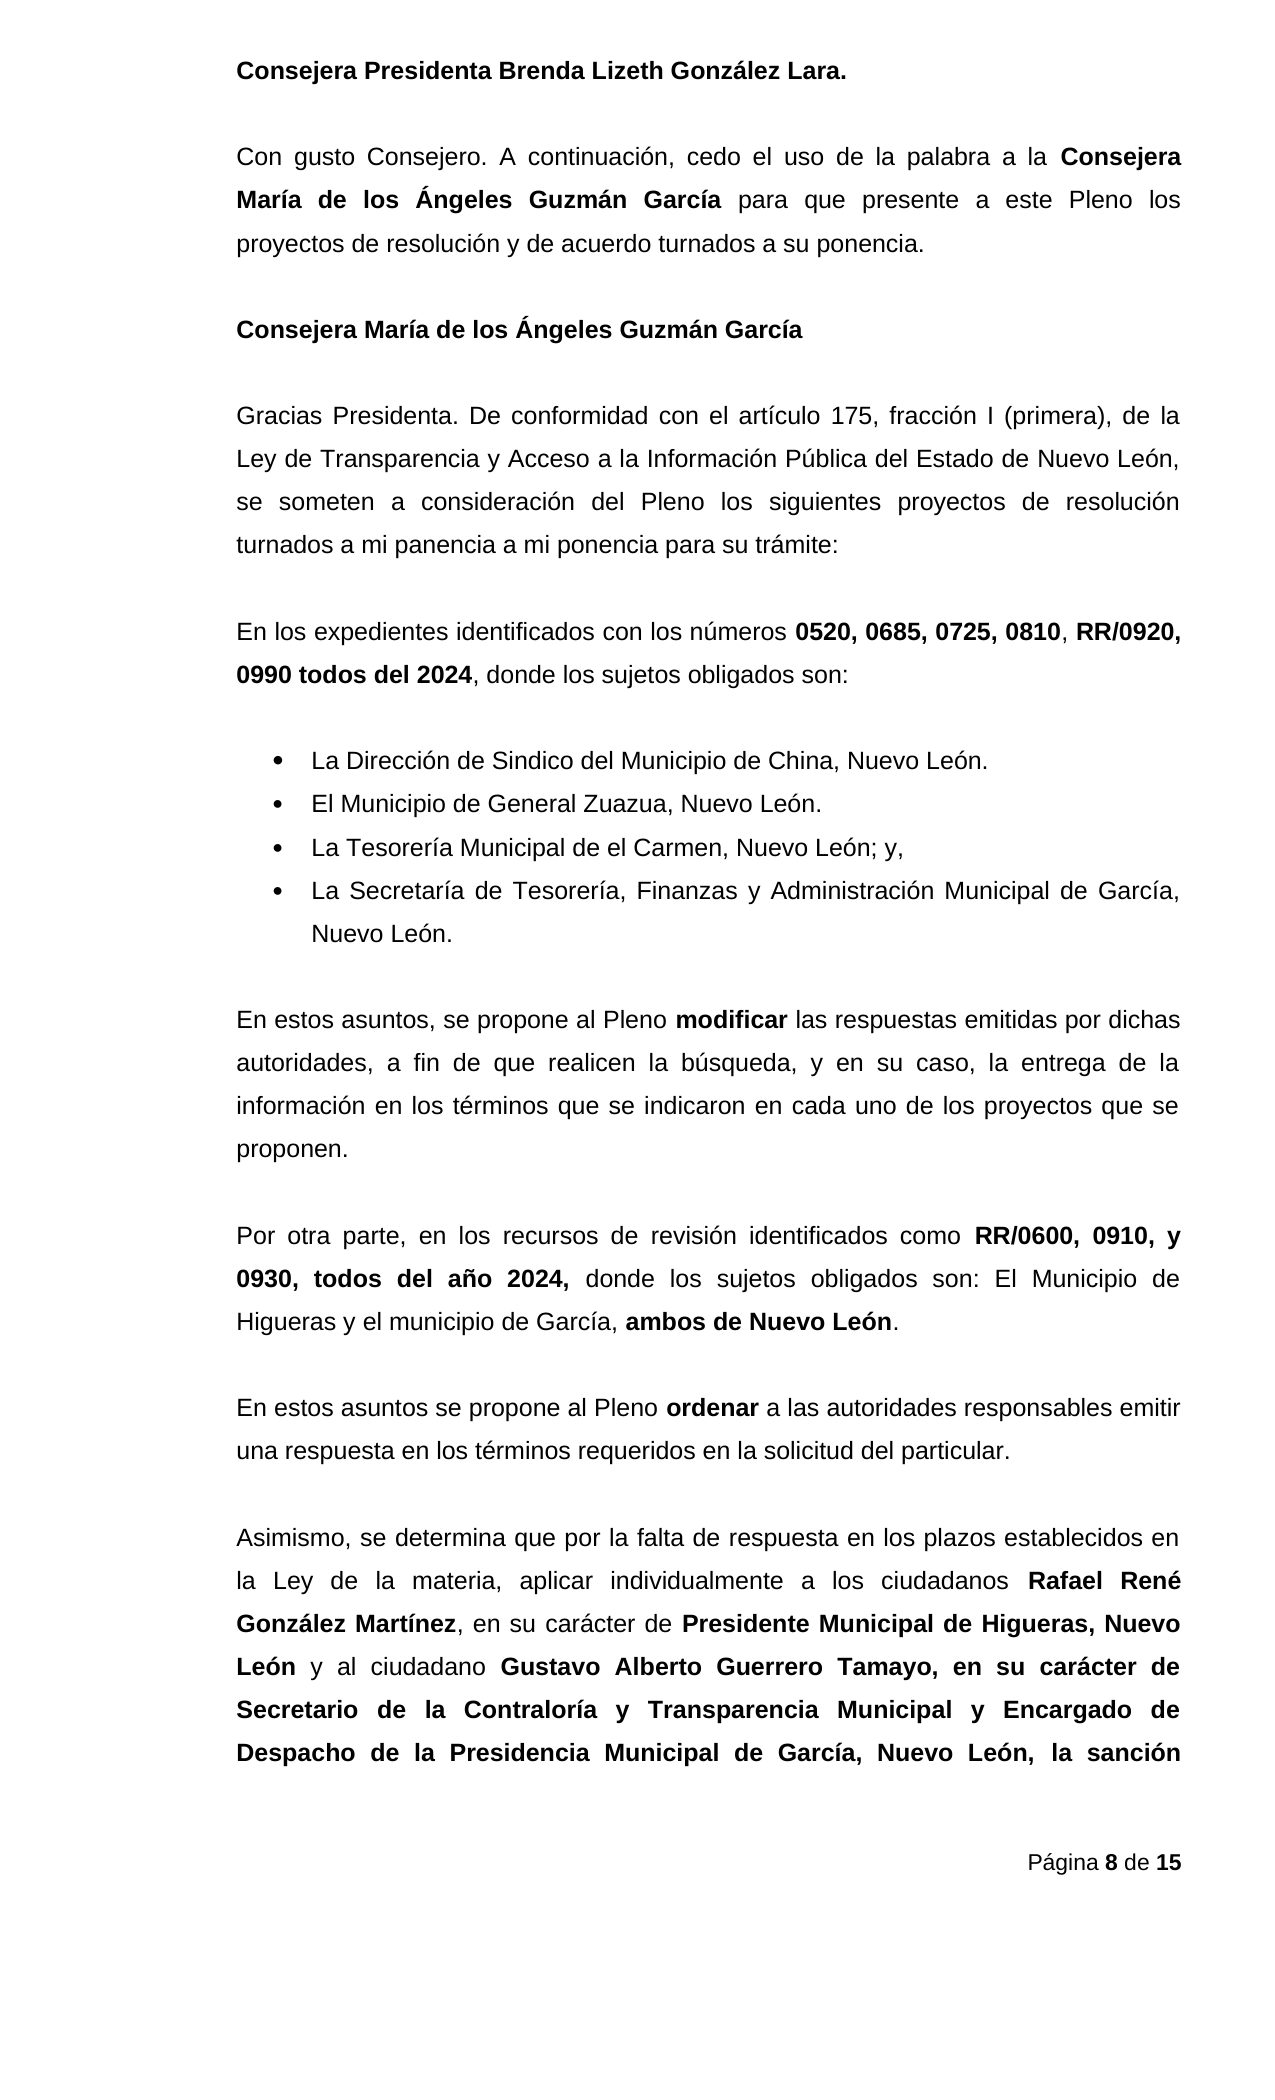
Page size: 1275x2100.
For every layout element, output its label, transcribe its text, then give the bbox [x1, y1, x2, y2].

text Consejera María de los Ángeles Guzmán García [236, 315, 1181, 344]
text Asimismo, se determina que por la falta de respuesta en los plazos establecidos en la Ley de la materia, aplicar individualmente a los ciudadanos Rafael René González Martínez, en su carácter de Presidente Municipal de Higueras, Nuevo León y al ciudadano Gustavo Alberto Guerrero Tamayo, en su carácter de Secretario de la Contraloría y Transparencia Municipal y Encargado de Despacho de la Presidencia Municipal de García, Nuevo León, la sanción [236, 1522, 1181, 1767]
text Por otra parte, en los recursos de revisión identificados como RR/0600, 0910, y 0930, todos del año 2024, donde los sujetos obligados son: El Municipio de Higueras y el municipio de García, ambos de Nuevo León. [236, 1221, 1181, 1336]
list El Municipio de General Zuazua, Nuevo León. [274, 789, 1181, 818]
list La Dirección de Sindico del Municipio de China, Nuevo León. [274, 746, 1181, 775]
list La Secretaría de Tesorería, Finanzas y Administración Municipal de García, Nuevo León. [274, 876, 1181, 947]
list La Tesorería Municipal de el Carmen, Nuevo León; y, [274, 832, 1181, 861]
text Consejera Presidenta Brenda Lizeth González Lara. [236, 56, 1181, 85]
text Gracias Presidenta. De conformidad con el artículo 175, fracción I (primera), de la Ley de Transparencia y Acceso a la Información Pública del Estado de Nuevo León, se someten a consideración del Pleno los siguientes proyectos de resolución turnados a mi panencia a mi ponencia para su trámite: [236, 401, 1181, 559]
text En los expedientes identificados con los números 0520, 0685, 0725, 0810, RR/0920, 0990 todos del 2024, donde los sujetos obligados son: [236, 617, 1181, 689]
text En estos asuntos, se propone al Pleno modificar las respuestas emitidas por dichas autoridades, a fin de que realicen la búsqueda, y en su caso, la entrega de la información en los términos que se indicaron en cada uno de los proyectos que se proponen. [236, 1005, 1181, 1163]
text En estos asuntos se propone al Pleno ordenar a las autoridades responsables emitir una respuesta en los términos requeridos en la solicitud del particular. [236, 1393, 1181, 1465]
text Con gusto Consejero. A continuación, cedo el uso de la palabra a la Consejera María de los Ángeles Guzmán García para que presente a este Pleno los proyectos de resolución y de acuerdo turnados a su ponencia. [236, 142, 1181, 257]
